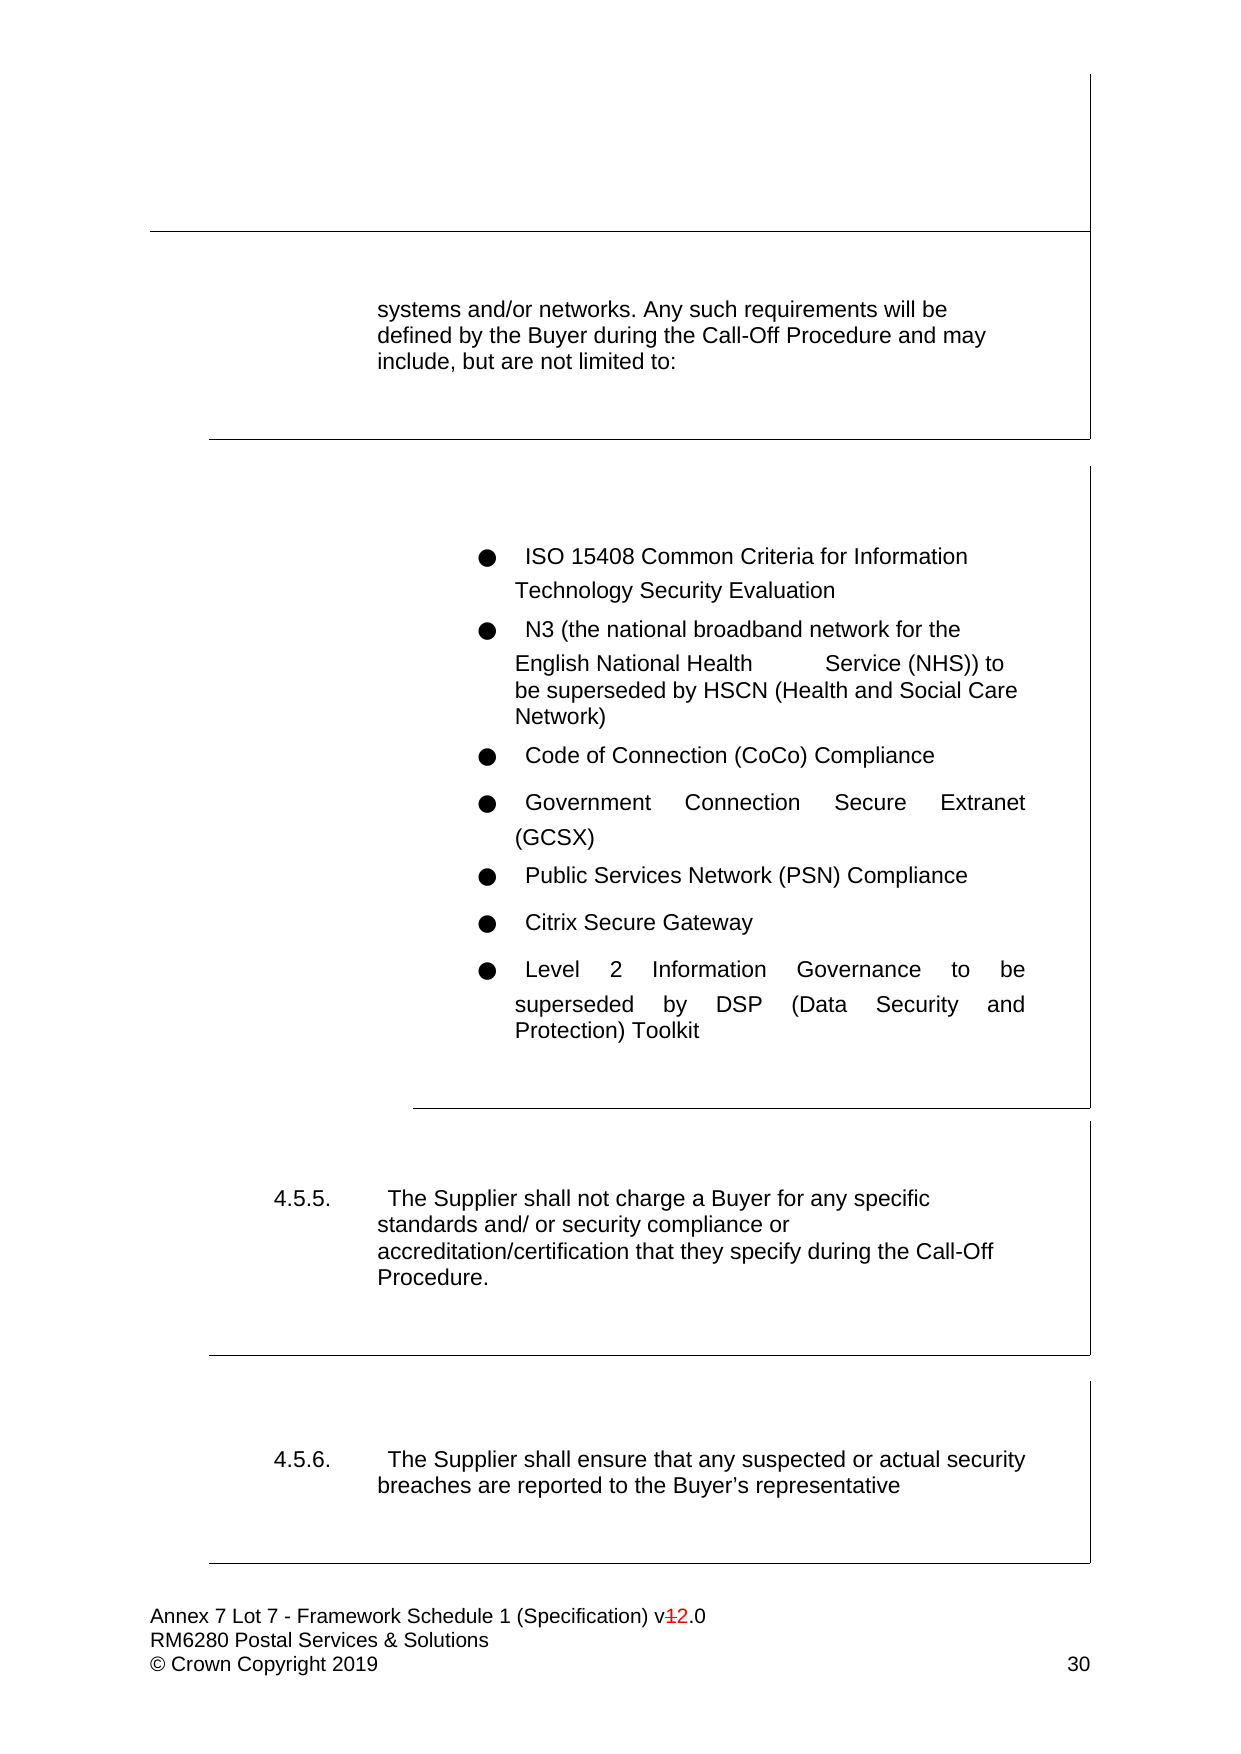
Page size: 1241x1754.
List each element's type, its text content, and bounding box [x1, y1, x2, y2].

list Code of Connection (CoCo) Compliance [412, 729, 1090, 776]
list systems and/or networks. Any such requirements will be defined by the Buyer during the Call-Off Procedure and may include, but are not limited to: [209, 231, 1090, 439]
list Government Connection Secure Extranet (GCSX) [412, 776, 1090, 850]
list Citrix Secure Gateway [412, 897, 1090, 944]
list Level 2 Information Governance to be superseded by DSP (Data Security and Protection) Toolkit [412, 944, 1090, 1108]
list Public Services Network (PSN) Compliance [412, 850, 1090, 897]
list N3 (the national broadband network for the English National Health Service (NHS)) to be superseded by HSCN (Health and Social Care Network) [412, 603, 1090, 729]
list ISO 15408 Common Criteria for Information Technology Security Evaluation [412, 466, 1090, 603]
list The Supplier shall ensure that any suspected or actual security breaches are reported to the Buyer’s representative [209, 1381, 1090, 1563]
list The Supplier shall not charge a Buyer for any specific standards and/ or security compliance or accreditation/certification that they specify during the Call-Off Procedure. [209, 1121, 1090, 1355]
